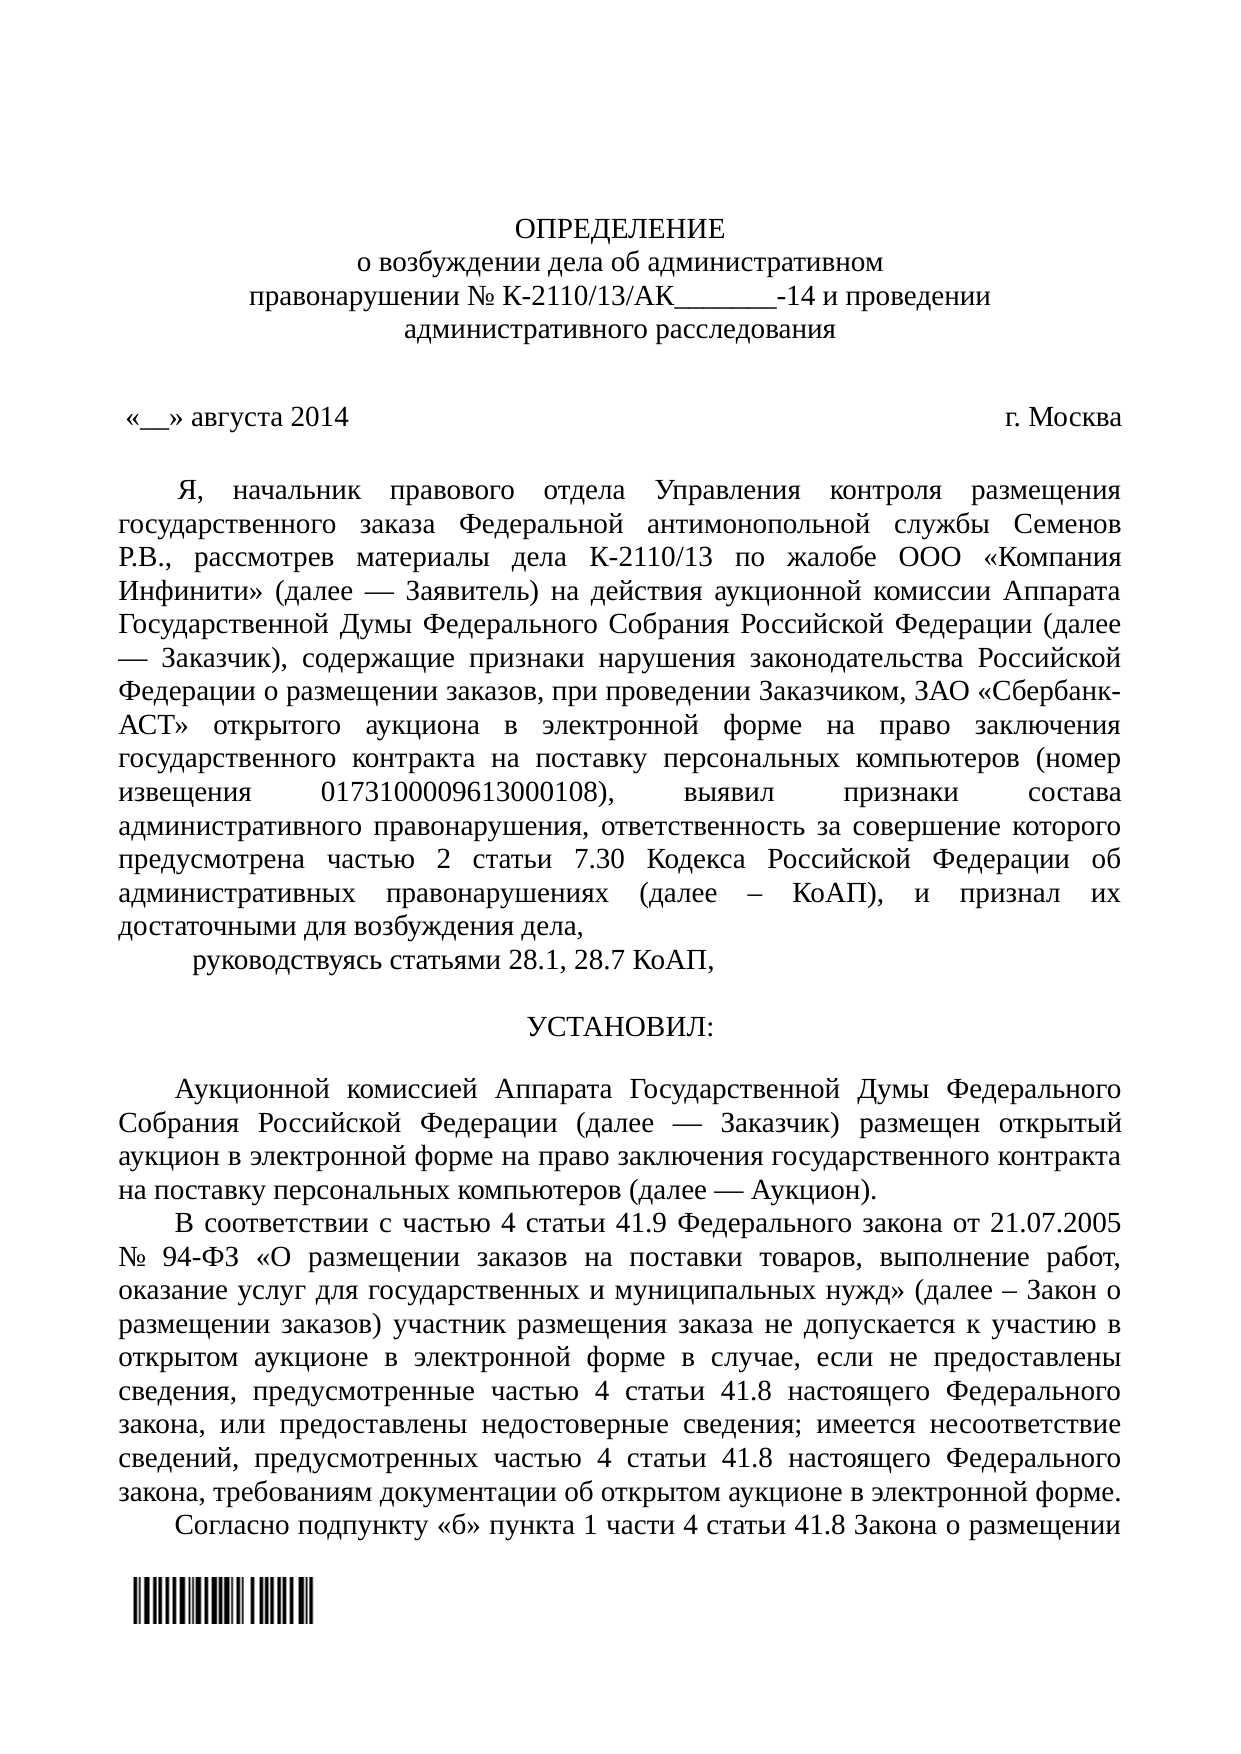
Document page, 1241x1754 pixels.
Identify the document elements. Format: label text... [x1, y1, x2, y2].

text руководствуясь статьями 28.1, 28.7 КоАП, [118, 942, 1122, 975]
text В соответствии с частью 4 статьи 41.9 Федерального закона от 21.07.2005 № 94-ФЗ «О размещении заказов на поставки товаров, выполнение работ, оказание услуг для государственных и муниципальных нужд» (далее – Закон о размещении заказов) участник размещения заказа не допускается к участию в открытом аукционе в электронной форме в случае, если не предоставлены сведения, предусмотренные частью 4 статьи 41.8 настоящего Федерального закона, или предоставлены недостоверные сведения; имеется несоответствие сведений, предусмотренных частью 4 статьи 41.8 настоящего Федерального закона, требованиям документации об открытом аукционе в электронной форме. [118, 1205, 1122, 1507]
text административного расследования [118, 312, 1122, 345]
text о возбуждении дела об административном [118, 244, 1122, 278]
picture [118, 1577, 331, 1624]
text ОПРЕДЕЛЕНИЕ [118, 211, 1122, 244]
text Я, начальник правового отдела Управления контроля размещения государственного заказа Федеральной антимонопольной службы Семенов Р.В., рассмотрев материалы дела К-2110/13 по жалобе ООО «Компания Инфинити» (далее — Заявитель) на действия аукционной комиссии Аппарата Государственной Думы Федерального Собрания Российской Федерации (далее — Заказчик), содержащие признаки нарушения законодательства Российской Федерации о размещении заказов, при проведении Заказчиком, ЗАО «Сбербанк-АСТ» открытого аукциона в электронной форме на право заключения государственного контракта на поставку персональных компьютеров (номер извещения 0173100009613000108), выявил признаки состава административного правонарушения, ответственность за совершение которого предусмотрена частью 2 статьи 7.30 Кодекса Российской Федерации об административных правонарушениях (далее – КоАП), и признал их достаточными для возбуждения дела, [118, 472, 1122, 942]
text правонарушении № К-2110/13/АК_______-14 и проведении [118, 278, 1122, 312]
text УСТАНОВИЛ: [118, 1009, 1122, 1042]
text Согласно подпункту «б» пункта 1 части 4 статьи 41.8 Закона о размещении [118, 1507, 1122, 1541]
text «__» августа 2014 г. Москва [118, 399, 1122, 433]
text Аукционной комиссией Аппарата Государственной Думы Федерального Собрания Российской Федерации (далее — Заказчик) размещен открытый аукцион в электронной форме на право заключения государственного контракта на поставку персональных компьютеров (далее — Аукцион). [118, 1071, 1122, 1205]
